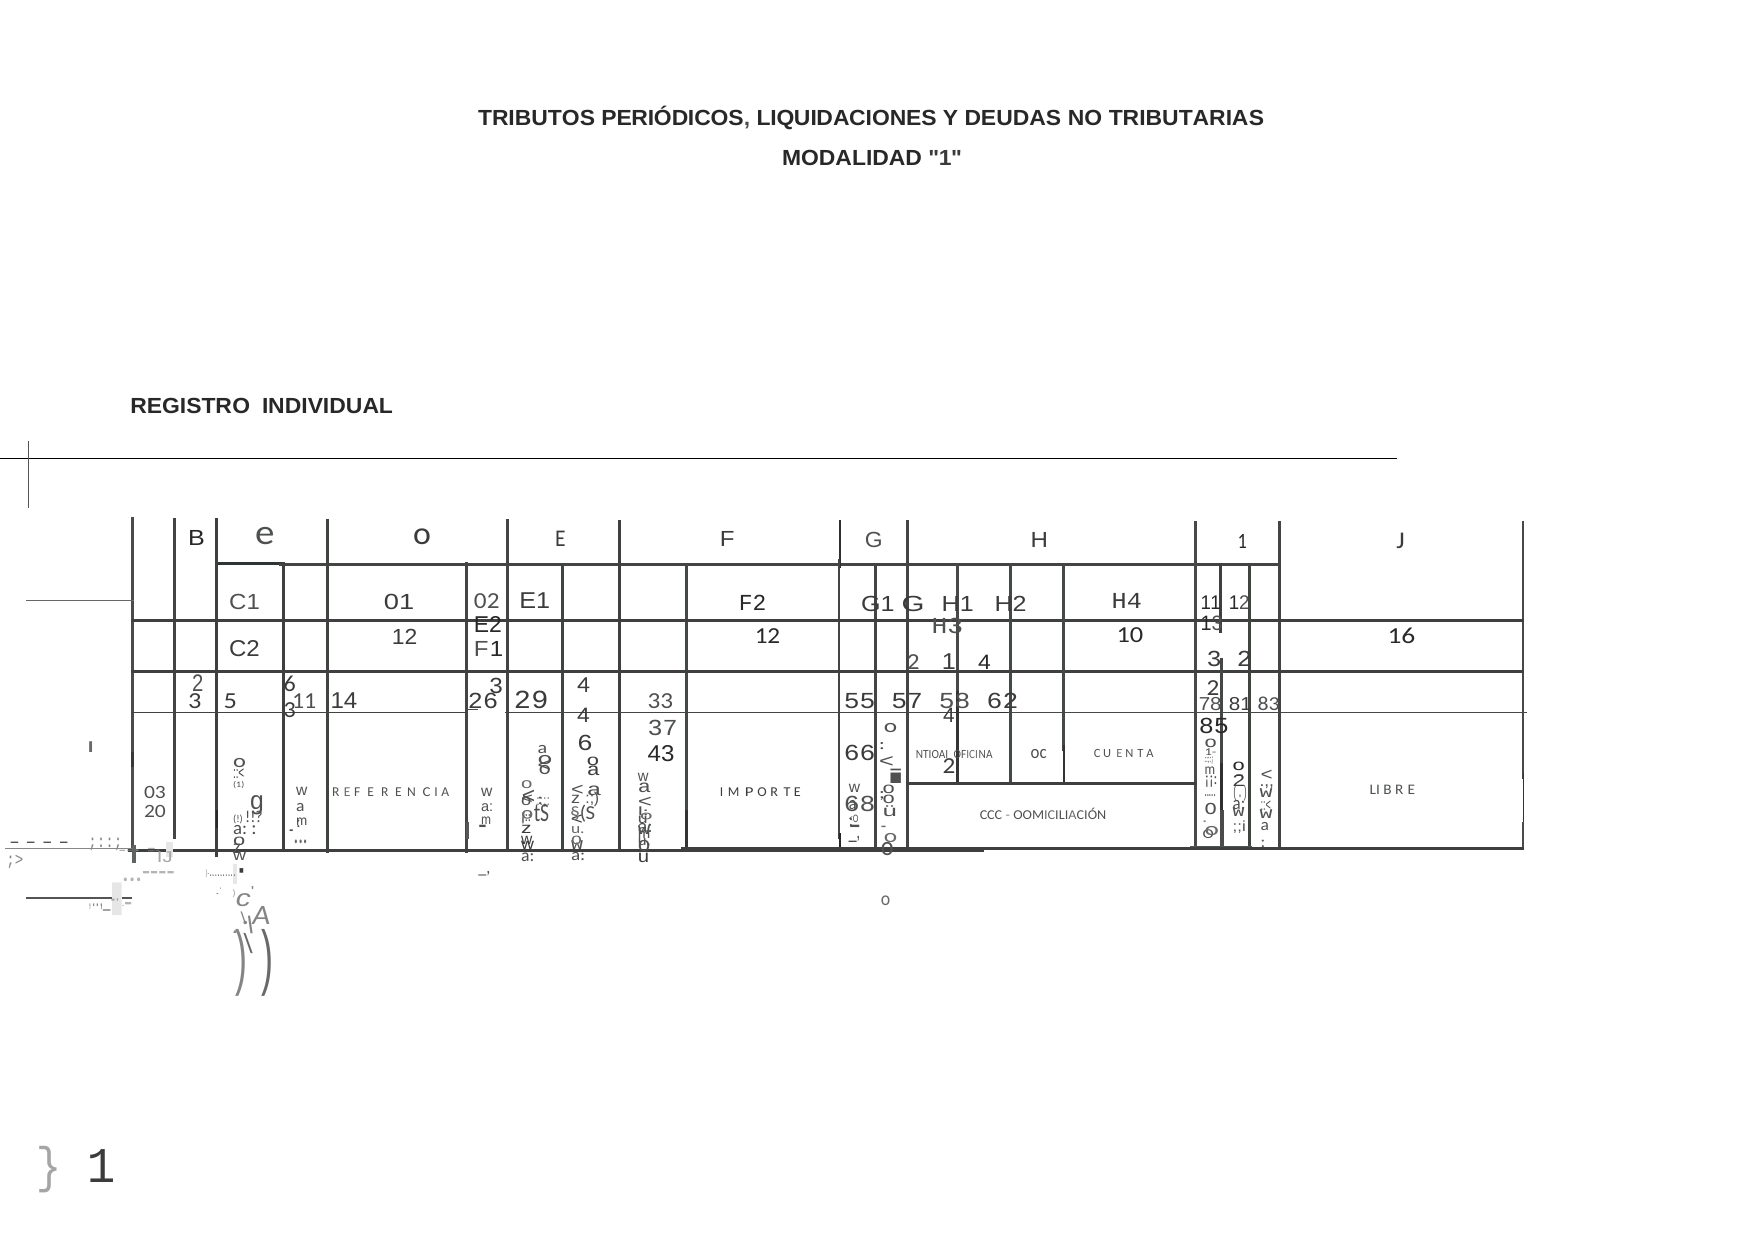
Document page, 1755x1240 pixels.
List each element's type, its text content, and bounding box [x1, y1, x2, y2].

text } 1 [47, 1147, 126, 1192]
text TRIBUTOS PERIÓDICOS, LIQUIDACIONES Y DEUDAS NO TRIBUTARIAS MODALIDAD "1" [478, 104, 1267, 170]
text } 1 [25, 1147, 50, 1192]
text ) ) [235, 914, 1539, 996]
text REGISTRO INDIVIDUAL [130, 393, 1539, 418]
